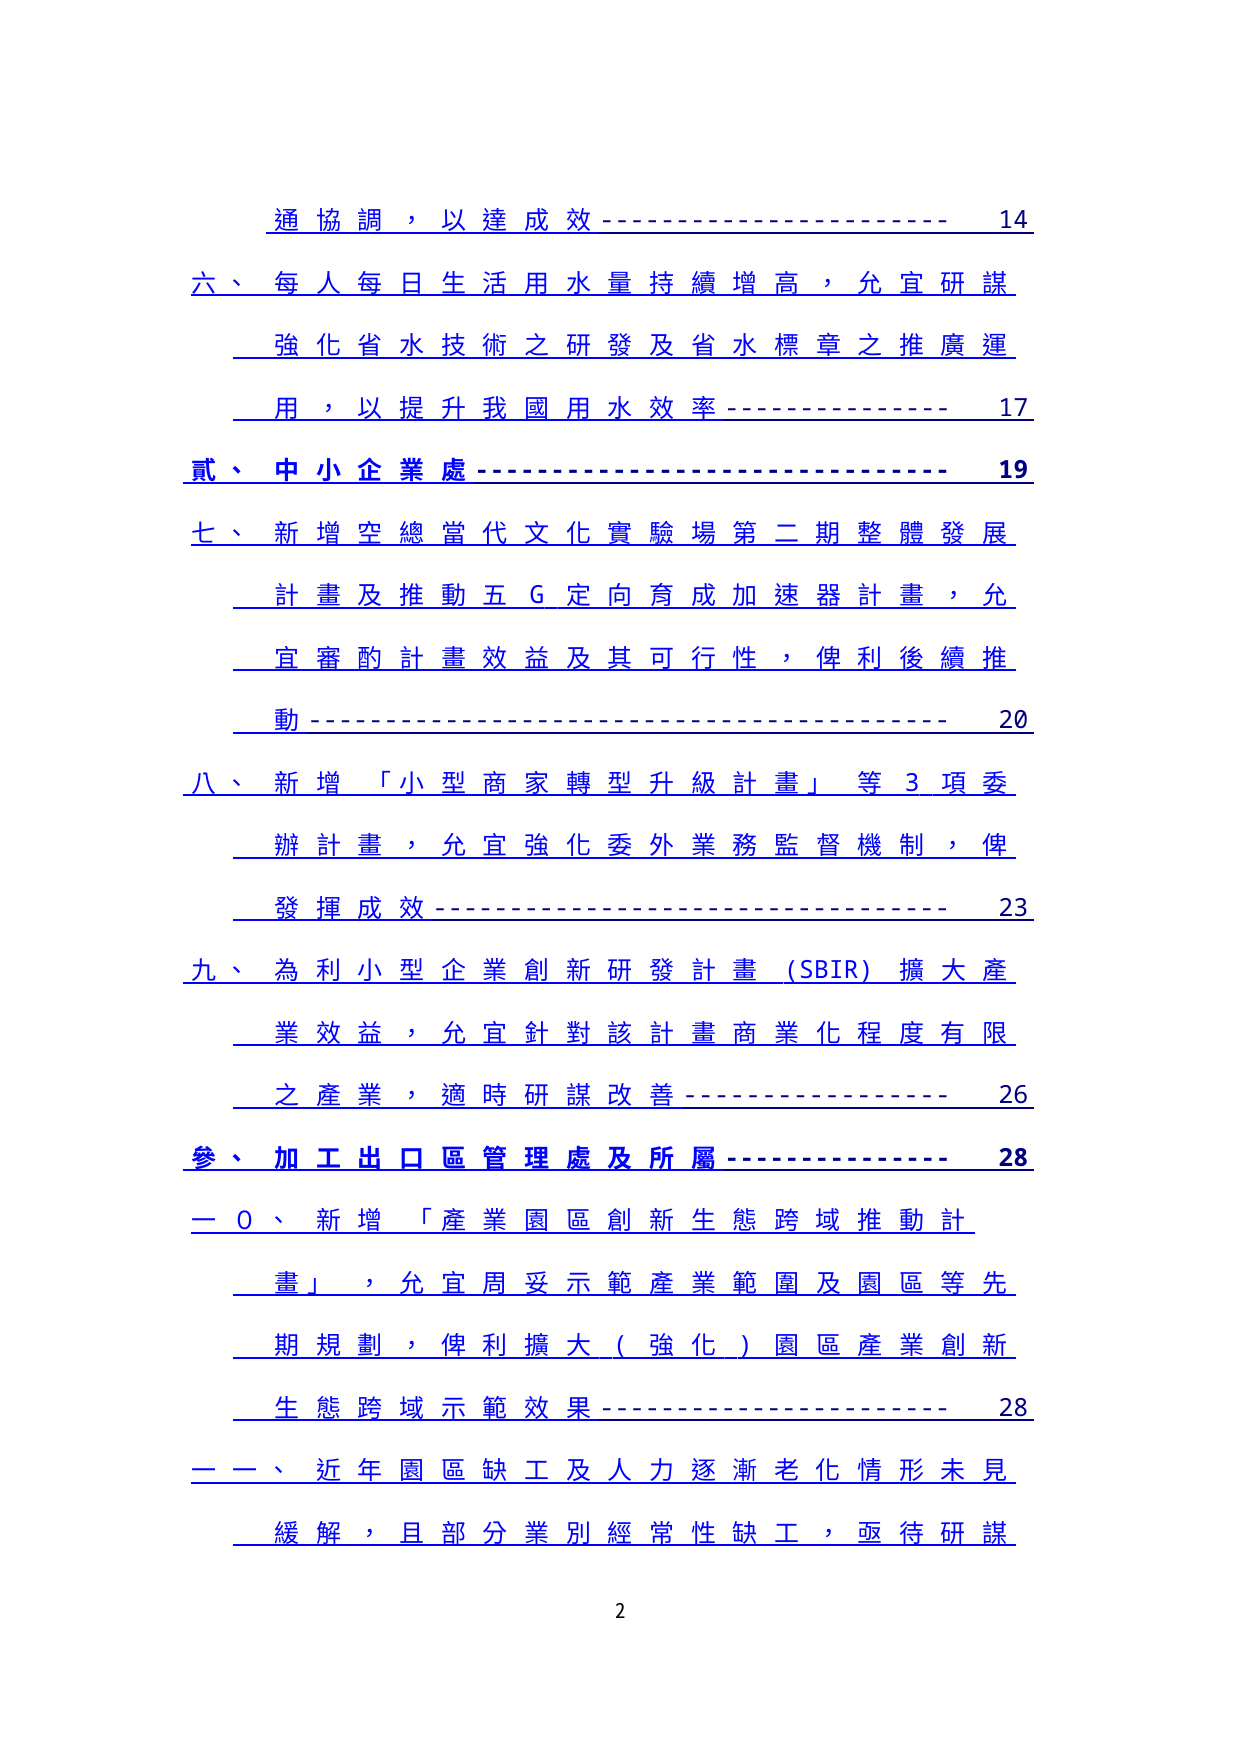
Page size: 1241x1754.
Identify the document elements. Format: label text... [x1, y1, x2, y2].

text [183, 484, 1034, 490]
text 一０、新增「產業園區創新生態跨域推動計畫」，允宜周妥示範產業範圍及園區等先期規劃，俾利擴大(強化)園區產業創新生態跨域示範效果 28 [183, 1177, 1034, 1427]
text 通協調，以達成效 14 [183, 177, 1034, 240]
text [183, 1171, 1034, 1177]
text 七、新增空總當代文化實驗場第二期整體發展計畫及推動五G定向育成加速器計畫，允宜審酌計畫效益及其可行性，俾利後續推動 20 [183, 490, 1034, 740]
text 一一、近年園區缺工及人力逐漸老化情形未見緩解，且部分業別經常性缺工，亟待研謀 [183, 1427, 1034, 1552]
text 八、新增「小型商家轉型升級計畫」等3項委辦計畫，允宜強化委外業務監督機制，俾發揮成效 23 [183, 740, 1034, 927]
text 參、加工出口區管理處及所屬 28 [183, 1115, 1034, 1169]
text 六、每人每日生活用水量持續增高，允宜研謀強化省水技術之研發及省水標章之推廣運用，以提升我國用水效率 17 [183, 240, 1034, 427]
text 九、為利小型企業創新研發計畫(SBIR)擴大產業效益，允宜針對該計畫商業化程度有限之產業，適時研謀改善 26 [183, 927, 1034, 1115]
text 貳、中小企業處 19 [183, 427, 1034, 482]
